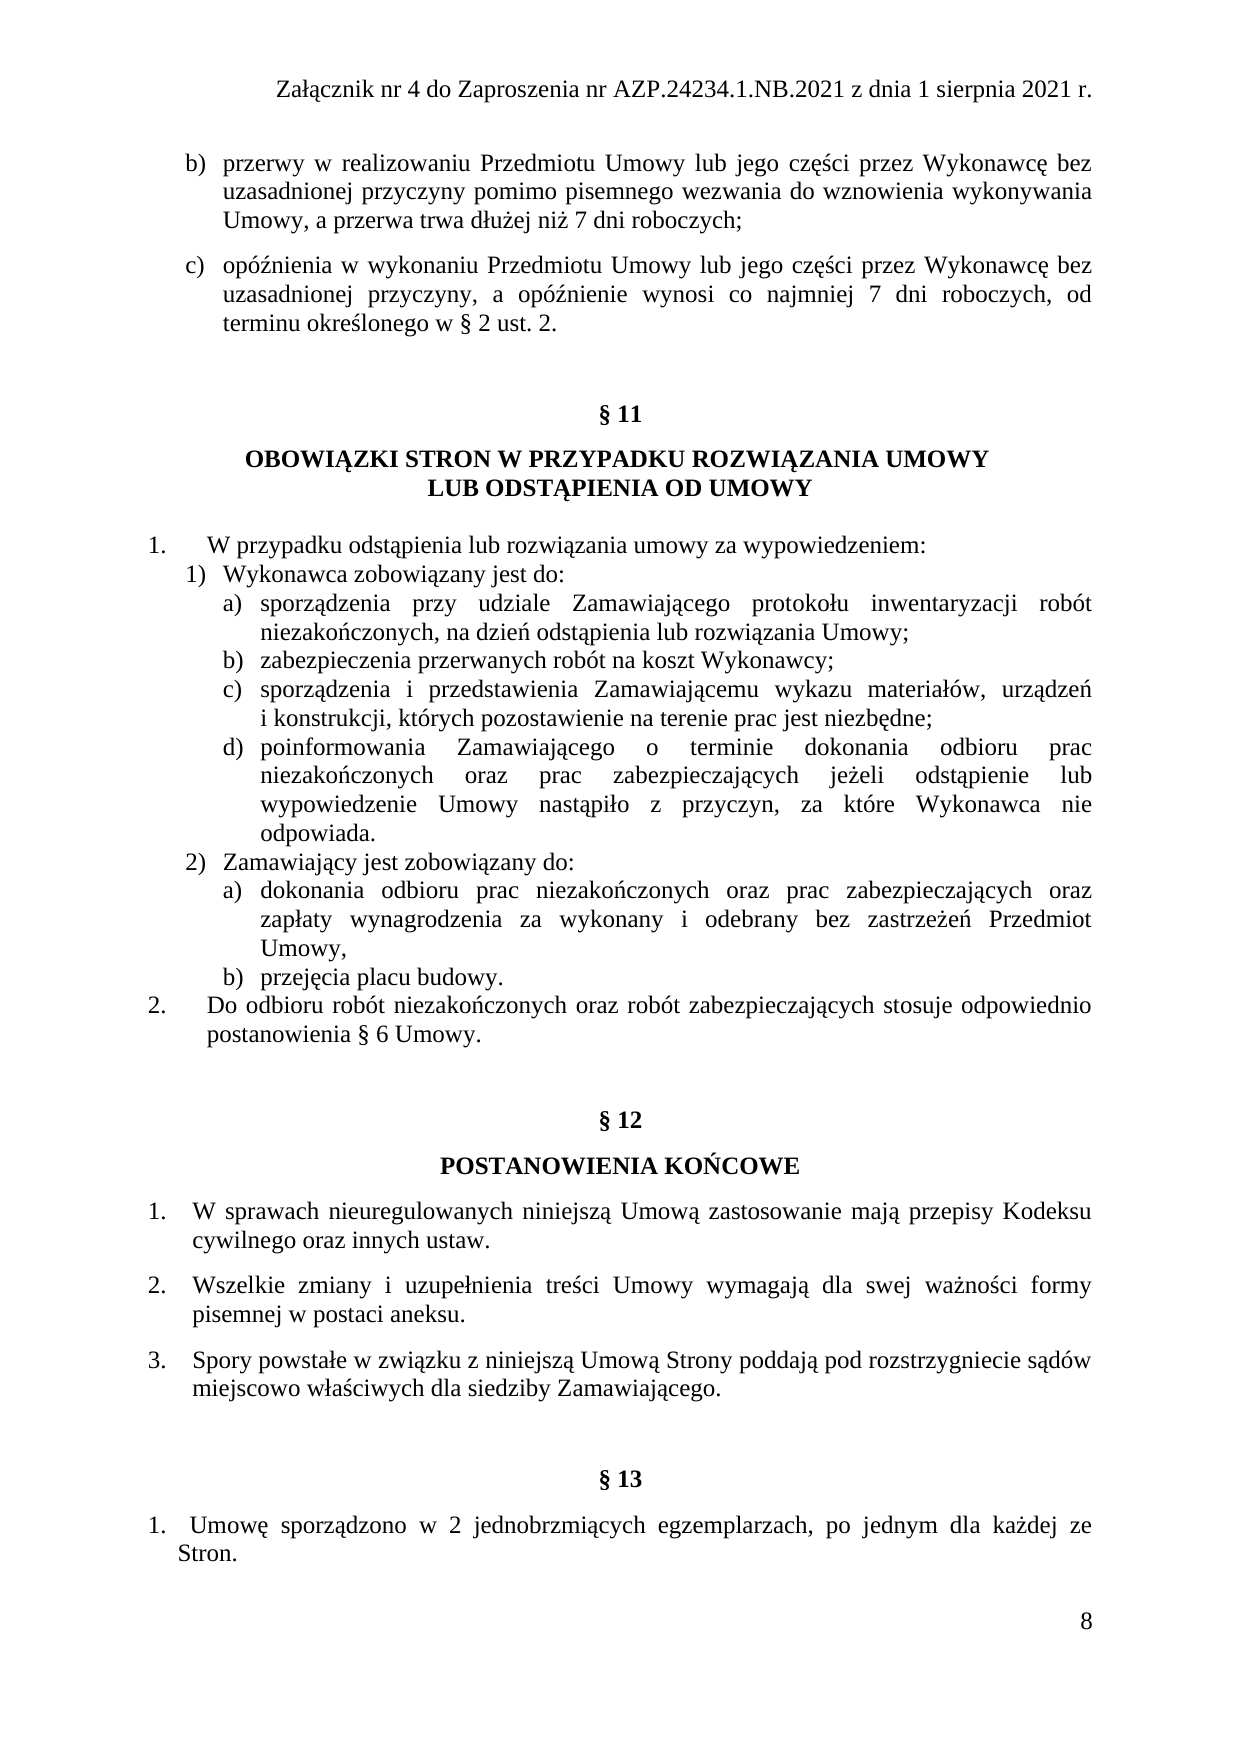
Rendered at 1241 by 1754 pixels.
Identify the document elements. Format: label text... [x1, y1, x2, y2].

list Umowę sporządzono w 2 jednobrzmiących egzemplarzach, po jednym dla każdej ze Stron. [148, 1510, 1093, 1567]
list Wszelkie zmiany i uzupełnienia treści Umowy wymagają dla swej ważności formy pisemnej w postaci aneksu. [148, 1271, 1093, 1328]
text § 12 [148, 1106, 1093, 1134]
list poinformowania Zamawiającego o terminie dokonania odbioru prac niezakończonych oraz prac zabezpieczających jeżeli odstąpienie lub wypowiedzenie Umowy nastąpiło z przyczyn, za które Wykonawca nie odpowiada. [223, 732, 1093, 847]
text LUB ODSTĄPIENIA OD UMOWY [148, 473, 1093, 502]
list przerwy w realizowaniu Przedmiotu Umowy lub jego części przez Wykonawcę bez uzasadnionej przyczyny pomimo pisemnego wezwania do wznowienia wykonywania Umowy, a przerwa trwa dłużej niż 7 dni roboczych; [185, 148, 1093, 234]
text § 13 [148, 1464, 1093, 1493]
list Spory powstałe w związku z niniejszą Umową Strony poddają pod rozstrzygniecie sądów miejscowo właściwych dla siedziby Zamawiającego. [148, 1345, 1093, 1402]
list przejęcia placu budowy. [223, 962, 1093, 991]
list Zamawiający jest zobowiązany do: [185, 847, 1093, 876]
list opóźnienia w wykonaniu Przedmiotu Umowy lub jego części przez Wykonawcę bez uzasadnionej przyczyny, a opóźnienie wynosi co najmniej 7 dni roboczych, od terminu określonego w § 2 ust. 2. [185, 251, 1093, 337]
list dokonania odbioru prac niezakończonych oraz prac zabezpieczających oraz zapłaty wynagrodzenia za wykonany i odebrany bez zastrzeżeń Przedmiot Umowy, [223, 876, 1093, 962]
text § 11 [148, 399, 1093, 428]
list W przypadku odstąpienia lub rozwiązania umowy za wypowiedzeniem: [148, 531, 1093, 559]
text OBOWIĄZKI STRON W PRZYPADKU ROZWIĄZANIA UMOWY [148, 444, 1093, 473]
list W sprawach nieuregulowanych niniejszą Umową zastosowanie mają przepisy Kodeksu cywilnego oraz innych ustaw. [148, 1196, 1093, 1254]
text POSTANOWIENIA KOŃCOWE [148, 1151, 1093, 1180]
list sporządzenia i przedstawienia Zamawiającemu wykazu materiałów, urządzeń i konstrukcji, których pozostawienie na terenie prac jest niezbędne; [223, 674, 1093, 732]
list Do odbioru robót niezakończonych oraz robót zabezpieczających stosuje odpowiednio postanowienia § 6 Umowy. [148, 991, 1093, 1048]
list sporządzenia przy udziale Zamawiającego protokołu inwentaryzacji robót niezakończonych, na dzień odstąpienia lub rozwiązania Umowy; [223, 588, 1093, 646]
list zabezpieczenia przerwanych robót na koszt Wykonawcy; [223, 646, 1093, 674]
list Wykonawca zobowiązany jest do: [185, 559, 1093, 588]
